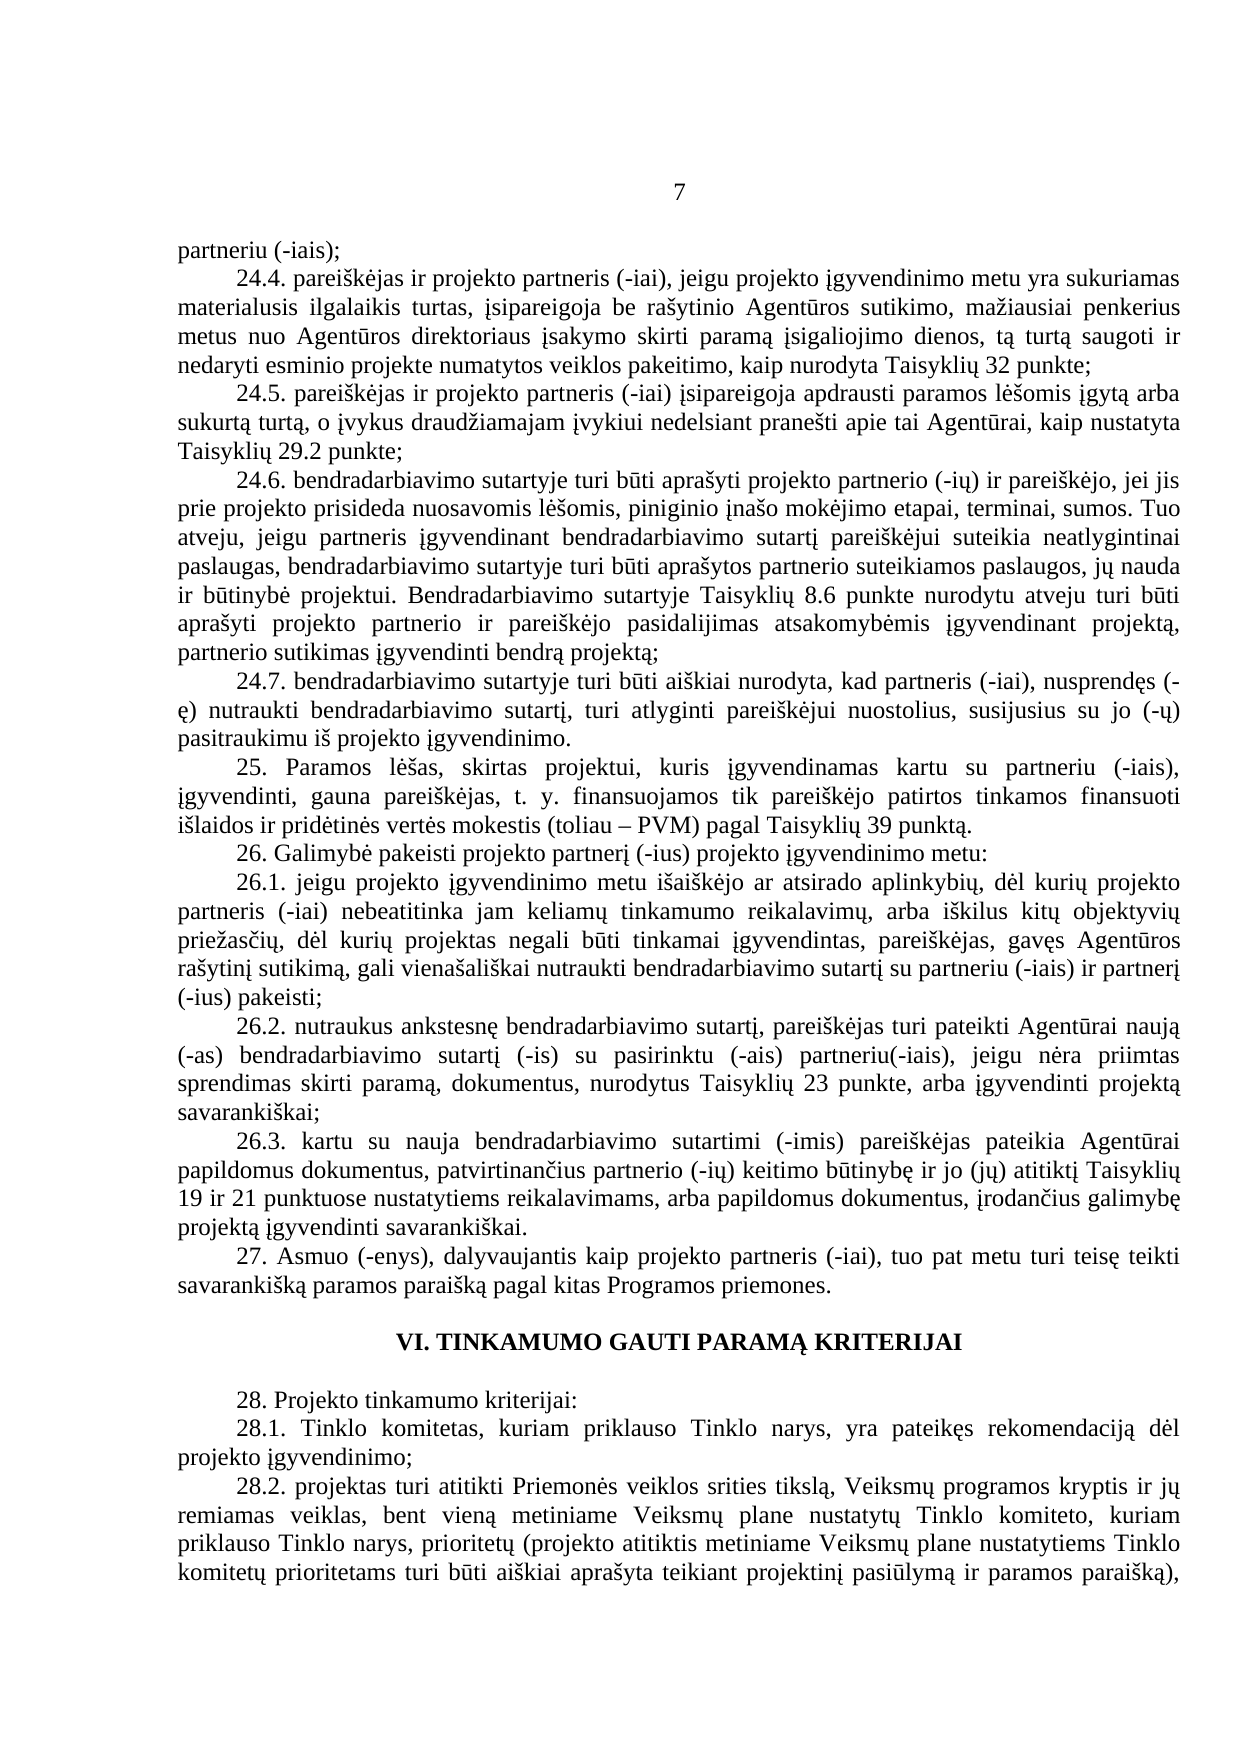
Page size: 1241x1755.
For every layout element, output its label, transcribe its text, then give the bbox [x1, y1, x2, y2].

text VI. TINKAMUMO GAUTI PARAMĄ KRITERIJAI [177, 1327, 1181, 1356]
text partneriu (-iais); [177, 235, 1181, 263]
text 24.6. bendradarbiavimo sutartyje turi būti aprašyti projekto partnerio (-ių) ir pareiškėjo, jei jis prie projekto prisideda nuosavomis lėšomis, piniginio įnašo mokėjimo etapai, terminai, sumos. Tuo atveju, jeigu partneris įgyvendinant bendradarbiavimo sutartį pareiškėjui suteikia neatlygintinai paslaugas, bendradarbiavimo sutartyje turi būti aprašytos partnerio suteikiamos paslaugos, jų nauda ir būtinybė projektui. Bendradarbiavimo sutartyje Taisyklių 8.6 punkte nurodytu atveju turi būti aprašyti projekto partnerio ir pareiškėjo pasidalijimas atsakomybėmis įgyvendinant projektą, partnerio sutikimas įgyvendinti bendrą projektą; [177, 465, 1181, 666]
text 28. Projekto tinkamumo kriterijai: [177, 1385, 1181, 1413]
text 25. Paramos lėšas, skirtas projektui, kuris įgyvendinamas kartu su partneriu (-iais), įgyvendinti, gauna pareiškėjas, t. y. finansuojamos tik pareiškėjo patirtos tinkamos finansuoti išlaidos ir pridėtinės vertės mokestis (toliau – PVM) pagal Taisyklių 39 punktą. [177, 752, 1181, 838]
text 28.1. Tinklo komitetas, kuriam priklauso Tinklo narys, yra pateikęs rekomendaciją dėl projekto įgyvendinimo; [177, 1413, 1181, 1471]
text 26.2. nutraukus ankstesnę bendradarbiavimo sutartį, pareiškėjas turi pateikti Agentūrai naują (-as) bendradarbiavimo sutartį (-is) su pasirinktu (-ais) partneriu(-iais), jeigu nėra priimtas sprendimas skirti paramą, dokumentus, nurodytus Taisyklių 23 punkte, arba įgyvendinti projektą savarankiškai; [177, 1011, 1181, 1126]
text 26.1. jeigu projekto įgyvendinimo metu išaiškėjo ar atsirado aplinkybių, dėl kurių projekto partneris (-iai) nebeatitinka jam keliamų tinkamumo reikalavimų, arba iškilus kitų objektyvių priežasčių, dėl kurių projektas negali būti tinkamai įgyvendintas, pareiškėjas, gavęs Agentūros rašytinį sutikimą, gali vienašališkai nutraukti bendradarbiavimo sutartį su partneriu (-iais) ir partnerį (-ius) pakeisti; [177, 867, 1181, 1011]
text 24.5. pareiškėjas ir projekto partneris (-iai) įsipareigoja apdrausti paramos lėšomis įgytą arba sukurtą turtą, o įvykus draudžiamajam įvykiui nedelsiant pranešti apie tai Agentūrai, kaip nustatyta Taisyklių 29.2 punkte; [177, 378, 1181, 465]
text 27. Asmuo (-enys), dalyvaujantis kaip projekto partneris (-iai), tuo pat metu turi teisę teikti savarankišką paramos paraišką pagal kitas Programos priemones. [177, 1241, 1181, 1298]
text 26.3. kartu su nauja bendradarbiavimo sutartimi (-imis) pareiškėjas pateikia Agentūrai papildomus dokumentus, patvirtinančius partnerio (-ių) keitimo būtinybę ir jo (jų) atitiktį Taisyklių 19 ir 21 punktuose nustatytiems reikalavimams, arba papildomus dokumentus, įrodančius galimybę projektą įgyvendinti savarankiškai. [177, 1126, 1181, 1241]
text 24.4. pareiškėjas ir projekto partneris (-iai), jeigu projekto įgyvendinimo metu yra sukuriamas materialusis ilgalaikis turtas, įsipareigoja be rašytinio Agentūros sutikimo, mažiausiai penkerius metus nuo Agentūros direktoriaus įsakymo skirti paramą įsigaliojimo dienos, tą turtą saugoti ir nedaryti esminio projekte numatytos veiklos pakeitimo, kaip nurodyta Taisyklių 32 punkte; [177, 263, 1181, 378]
text 28.2. projektas turi atitikti Priemonės veiklos srities tikslą, Veiksmų programos kryptis ir jų remiamas veiklas, bent vieną metiniame Veiksmų plane nustatytų Tinklo komiteto, kuriam priklauso Tinklo narys, prioritetų (projekto atitiktis metiniame Veiksmų plane nustatytiems Tinklo komitetų prioritetams turi būti aiškiai aprašyta teikiant projektinį pasiūlymą ir paramos paraišką), [177, 1471, 1181, 1586]
text 26. Galimybė pakeisti projekto partnerį (-ius) projekto įgyvendinimo metu: [177, 838, 1181, 867]
text 24.7. bendradarbiavimo sutartyje turi būti aiškiai nurodyta, kad partneris (-iai), nusprendęs (-ę) nutraukti bendradarbiavimo sutartį, turi atlyginti pareiškėjui nuostolius, susijusius su jo (-ų) pasitraukimu iš projekto įgyvendinimo. [177, 666, 1181, 752]
